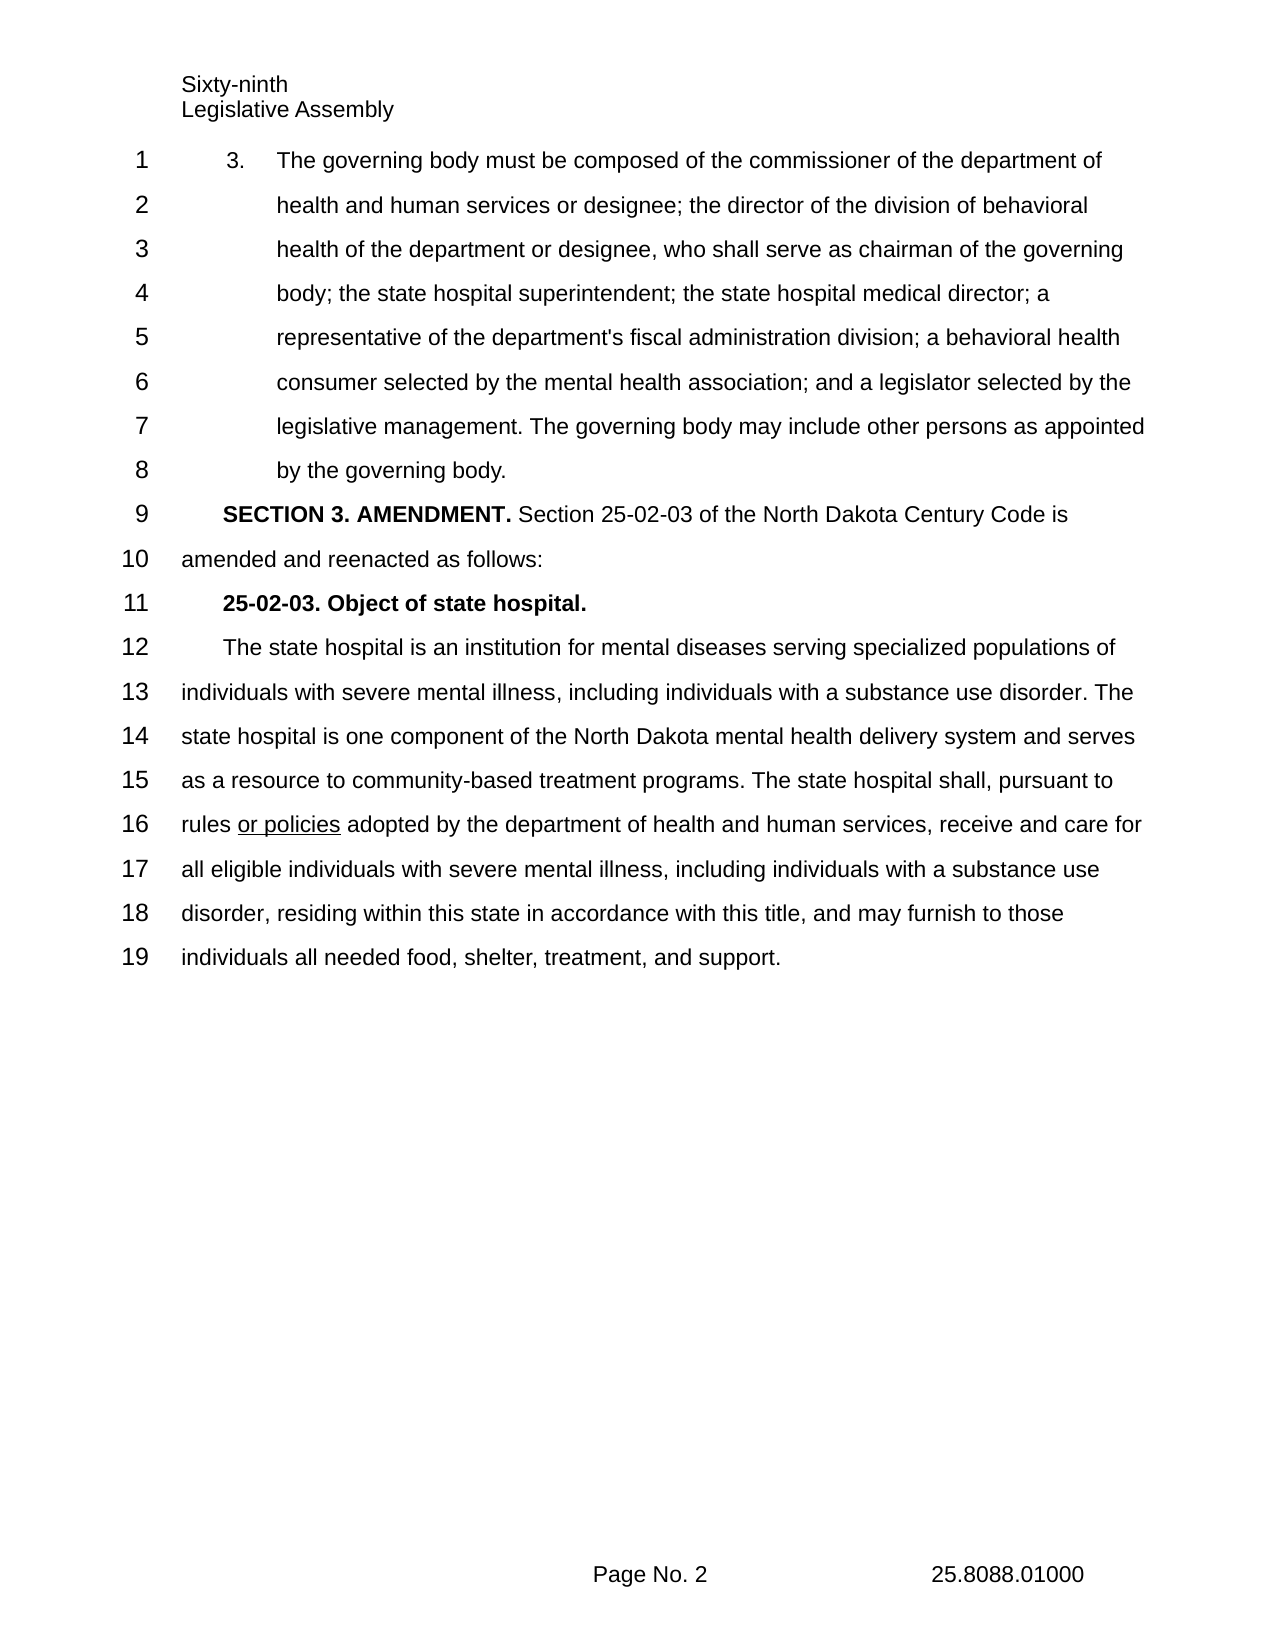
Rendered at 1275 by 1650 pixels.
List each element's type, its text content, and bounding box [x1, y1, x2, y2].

text The state hospital is an institution for mental diseases serving specialized populations of individuals with severe mental illness, including individuals with a substance use disorder. The state hospital is one component of the North Dakota mental health delivery system and serves as a resource to community‑based treatment programs. The state hospital shall, pursuant to rules or policies adopted by the department of health and human services, receive and care for all eligible individuals with severe mental illness, including individuals with a substance use disorder, residing within this state in accordance with this title, and may furnish to those individuals all needed food, shelter, treatment, and support. [181, 620, 1154, 974]
text SECTION 3. AMENDMENT. Section 25‑02‑03 of the North Dakota Century Code is amended and reenacted as follows: [181, 487, 1154, 576]
text 3. The governing body must be composed of the commissioner of the department of health and human services or designee; the director of the division of behavioral health of the department or designee, who shall serve as chairman of the governing body; the state hospital superintendent; the state hospital medical director; a representative of the department's fiscal administration division; a behavioral health consumer selected by the mental health association; and a legislator selected by the legislative management. The governing body may include other persons as appointed by the governing body. [181, 133, 1154, 487]
subtitle 25‑02‑03. Object of state hospital. [181, 576, 1154, 620]
